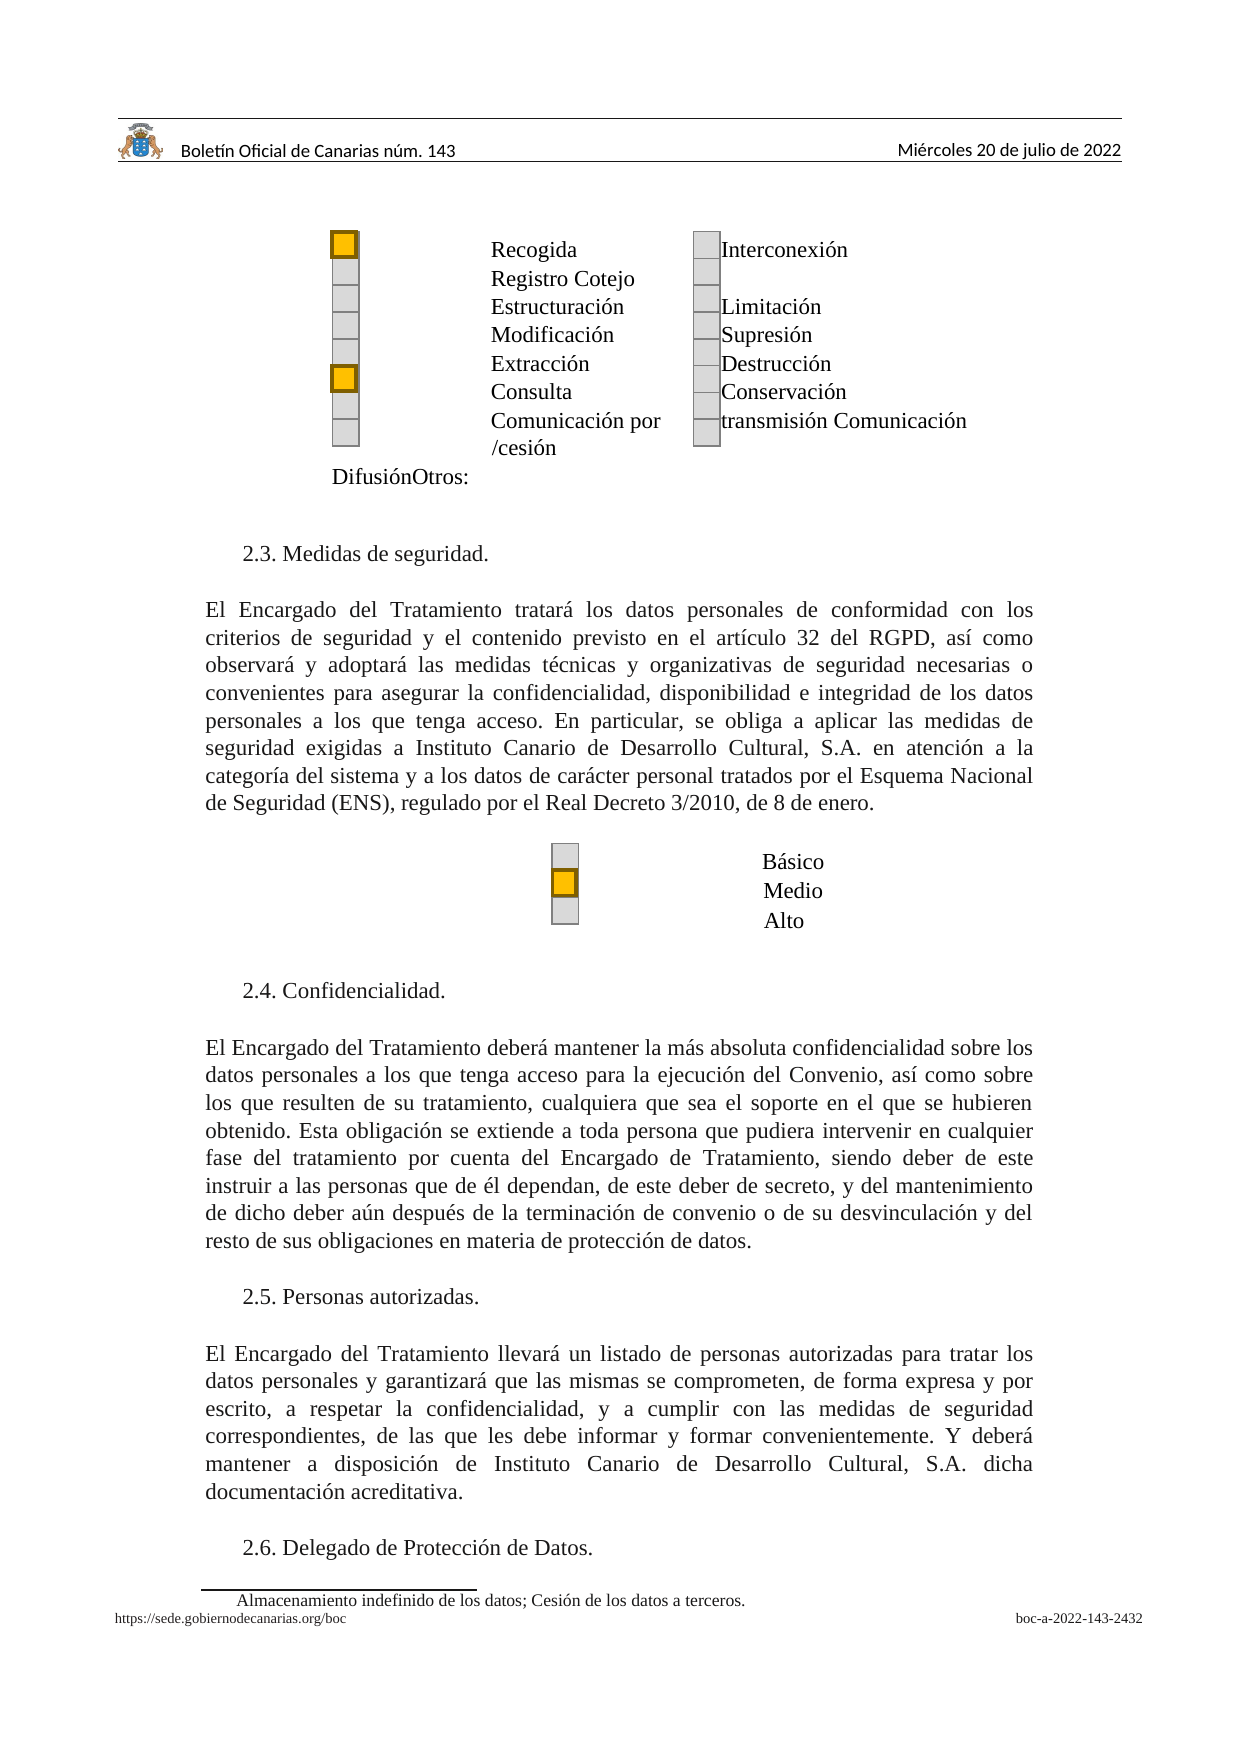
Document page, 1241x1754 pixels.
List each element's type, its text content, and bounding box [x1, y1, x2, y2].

text Alto [694, 907, 873, 933]
text El Encargado del Tratamiento deberá mantener la más absoluta confidencialidad sobre los datos personales a los que tenga acceso para la ejecución del Convenio, así como sobre los que resulten de su tratamiento, cualquiera que sea el soporte en el que se hubieren obtenido. Esta obligación se extiende a toda persona que pudiera intervenir en cualquier fase del tratamiento por cuenta del Encargado de Tratamiento, siendo deber de este instruir a las personas que de él dependan, de este deber de secreto, y del mantenimiento de dicho deber aún después de la terminación de convenio o de su desvinculación y del resto de sus obligaciones en materia de protección de datos. [205, 1034, 1035, 1253]
text [721, 265, 1035, 291]
text Extracción [360, 350, 693, 376]
text Limitación [721, 293, 1035, 319]
text Destrucción [721, 350, 1035, 376]
text DifusiónOtros: [332, 463, 1035, 489]
text Almacenamiento indefinido de los datos; Cesión de los datos a terceros. [207, 1590, 1033, 1610]
text 2.5. Personas autorizadas. [242, 1283, 1035, 1310]
text Estructuración [360, 293, 693, 319]
text El Encargado del Tratamiento llevará un listado de personas autorizadas para tratar los datos personales y garantizará que las mismas se comprometen, de forma expresa y por escrito, a respetar la confidencialidad, y a cumplir con las medidas de seguridad correspondientes, de las que les debe informar y formar convenientemente. Y deberá mantener a disposición de Instituto Canario de Desarrollo Cultural, S.A. dicha documentación acreditativa. [205, 1340, 1035, 1504]
text Conservación [721, 378, 1035, 405]
text Medio [694, 877, 892, 904]
text Recogida [360, 236, 693, 263]
text 2.6. Delegado de Protección de Datos. [242, 1534, 1035, 1561]
text Modificación [360, 322, 693, 348]
text Consulta [360, 378, 693, 405]
text El Encargado del Tratamiento tratará los datos personales de conformidad con los criterios de seguridad y el contenido previsto en el artículo 32 del RGPD, así como observará y adoptará las medidas técnicas y organizativas de seguridad necesarias o convenientes para asegurar la confidencialidad, disponibilidad e integridad de los datos personales a los que tenga acceso. En particular, se obliga a aplicar las medidas de seguridad exigidas a Instituto Canario de Desarrollo Cultural, S.A. en atención a la categoría del sistema y a los datos de carácter personal tratados por el Esquema Nacional de Seguridad (ENS), regulado por el Real Decreto 3/2010, de 8 de enero. [205, 596, 1035, 816]
text Interconexión [721, 236, 1035, 263]
text 2.3. Medidas de seguridad. [242, 540, 1035, 566]
text Comunicación por transmisión Comunicación /cesión [332, 407, 1035, 461]
text Supresión [721, 322, 1035, 348]
text Básico [694, 848, 892, 874]
text 2.4. Confidencialidad. [242, 977, 1035, 1004]
text Registro Cotejo [360, 265, 693, 291]
